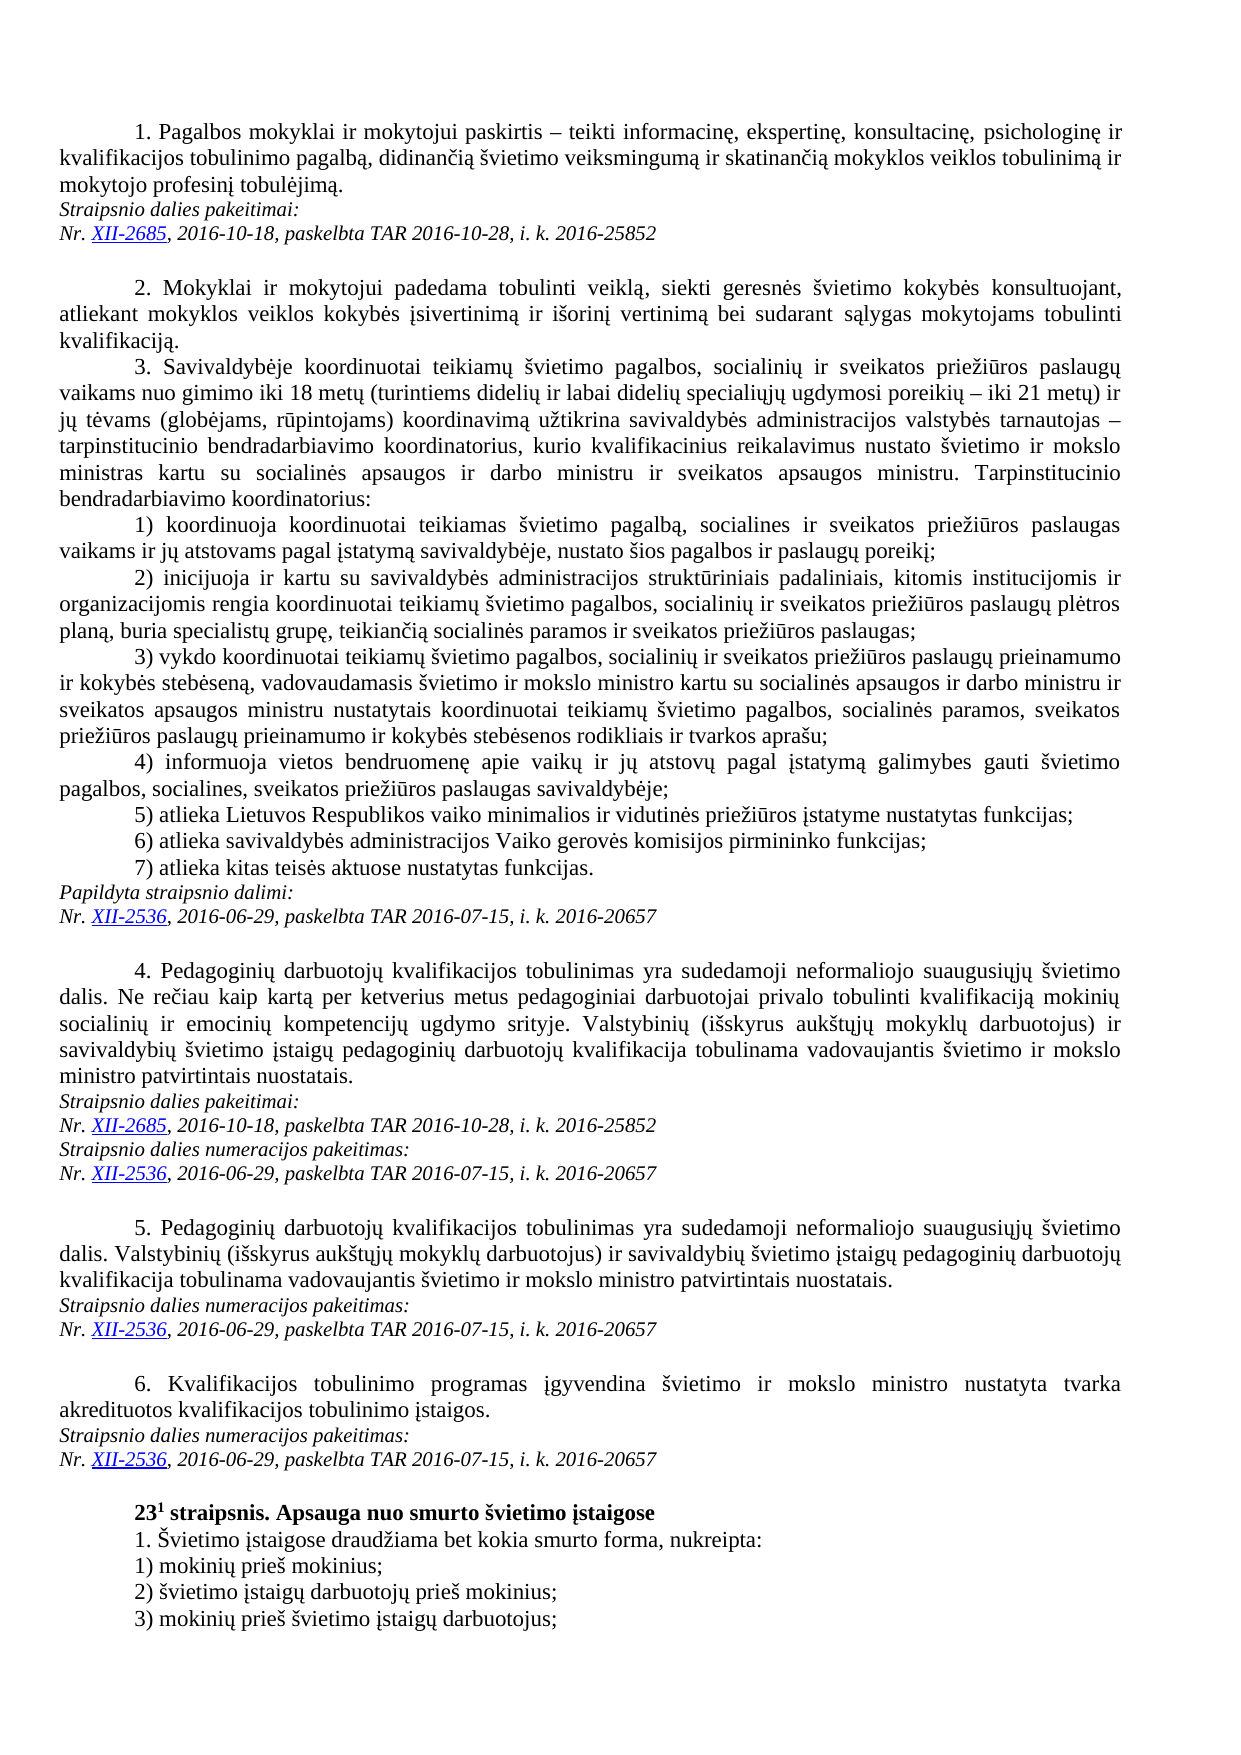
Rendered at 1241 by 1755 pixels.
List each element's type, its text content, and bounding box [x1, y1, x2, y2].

text 6) atlieka savivaldybės administracijos Vaiko gerovės komisijos pirmininko funkcijas; [59, 827, 1122, 854]
text Nr. XII-2536, 2016-06-29, paskelbta TAR 2016-07-15, i. k. 2016-20657 [59, 904, 1122, 928]
text 2) švietimo įstaigų darbuotojų prieš mokinius; [59, 1578, 1122, 1605]
text 5. Pedagoginių darbuotojų kvalifikacijos tobulinimas yra sudedamoji neformaliojo suaugusiųjų švietimo dalis. Valstybinių (išskyrus aukštųjų mokyklų darbuotojus) ir savivaldybių švietimo įstaigų pedagoginių darbuotojų kvalifikacija tobulinama vadovaujantis švietimo ir mokslo ministro patvirtintais nuostatais. [59, 1214, 1122, 1293]
text Nr. XII-2685, 2016-10-18, paskelbta TAR 2016-10-28, i. k. 2016-25852 [59, 1113, 1122, 1137]
text 1) mokinių prieš mokinius; [59, 1552, 1122, 1578]
text 231 straipsnis. Apsauga nuo smurto švietimo įstaigose [59, 1499, 1122, 1526]
text Nr. XII-2685, 2016-10-18, paskelbta TAR 2016-10-28, i. k. 2016-25852 [59, 221, 1122, 245]
text Straipsnio dalies numeracijos pakeitimas: [59, 1137, 1122, 1161]
text 6. Kvalifikacijos tobulinimo programas įgyvendina švietimo ir mokslo ministro nustatyta tvarka akredituotos kvalifikacijos tobulinimo įstaigos. [59, 1370, 1122, 1422]
text Straipsnio dalies numeracijos pakeitimas: [59, 1422, 1122, 1447]
text 2) inicijuoja ir kartu su savivaldybės administracijos struktūriniais padaliniais, kitomis institucijomis ir organizacijomis rengia koordinuotai teikiamų švietimo pagalbos, socialinių ir sveikatos priežiūros paslaugų plėtros planą, buria specialistų grupę, teikiančią socialinės paramos ir sveikatos priežiūros paslaugas; [59, 564, 1122, 643]
text 7) atlieka kitas teisės aktuose nustatytas funkcijas. [59, 854, 1122, 880]
text 4. Pedagoginių darbuotojų kvalifikacijos tobulinimas yra sudedamoji neformaliojo suaugusiųjų švietimo dalis. Ne rečiau kaip kartą per ketverius metus pedagoginiai darbuotojai privalo tobulinti kvalifikaciją mokinių socialinių ir emocinių kompetencijų ugdymo srityje. Valstybinių (išskyrus aukštųjų mokyklų darbuotojus) ir savivaldybių švietimo įstaigų pedagoginių darbuotojų kvalifikacija tobulinama vadovaujantis švietimo ir mokslo ministro patvirtintais nuostatais. [59, 957, 1122, 1089]
text 5) atlieka Lietuvos Respublikos vaiko minimalios ir vidutinės priežiūros įstatyme nustatytas funkcijas; [59, 801, 1122, 827]
text 1. Pagalbos mokyklai ir mokytojui paskirtis – teikti informacinę, ekspertinę, konsultacinę, psichologinę ir kvalifikacijos tobulinimo pagalbą, didinančią švietimo veiksmingumą ir skatinančią mokyklos veiklos tobulinimą ir mokytojo profesinį tobulėjimą. [59, 118, 1122, 197]
text Straipsnio dalies pakeitimai: [59, 197, 1122, 221]
text 4) informuoja vietos bendruomenę apie vaikų ir jų atstovų pagal įstatymą galimybes gauti švietimo pagalbos, socialines, sveikatos priežiūros paslaugas savivaldybėje; [59, 748, 1122, 801]
text Nr. XII-2536, 2016-06-29, paskelbta TAR 2016-07-15, i. k. 2016-20657 [59, 1317, 1122, 1341]
text Papildyta straipsnio dalimi: [59, 880, 1122, 904]
text Nr. XII-2536, 2016-06-29, paskelbta TAR 2016-07-15, i. k. 2016-20657 [59, 1161, 1122, 1185]
text 1) koordinuoja koordinuotai teikiamas švietimo pagalbą, socialines ir sveikatos priežiūros paslaugas vaikams ir jų atstovams pagal įstatymą savivaldybėje, nustato šios pagalbos ir paslaugų poreikį; [59, 511, 1122, 564]
text 3) mokinių prieš švietimo įstaigų darbuotojus; [59, 1605, 1122, 1631]
text Nr. XII-2536, 2016-06-29, paskelbta TAR 2016-07-15, i. k. 2016-20657 [59, 1447, 1122, 1471]
text 3. Savivaldybėje koordinuotai teikiamų švietimo pagalbos, socialinių ir sveikatos priežiūros paslaugų vaikams nuo gimimo iki 18 metų (turintiems didelių ir labai didelių specialiųjų ugdymosi poreikių – iki 21 metų) ir jų tėvams (globėjams, rūpintojams) koordinavimą užtikrina savivaldybės administracijos valstybės tarnautojas – tarpinstitucinio bendradarbiavimo koordinatorius, kurio kvalifikacinius reikalavimus nustato švietimo ir mokslo ministras kartu su socialinės apsaugos ir darbo ministru ir sveikatos apsaugos ministru. Tarpinstitucinio bendradarbiavimo koordinatorius: [59, 353, 1122, 511]
text Straipsnio dalies pakeitimai: [59, 1089, 1122, 1113]
text 3) vykdo koordinuotai teikiamų švietimo pagalbos, socialinių ir sveikatos priežiūros paslaugų prieinamumo ir kokybės stebėseną, vadovaudamasis švietimo ir mokslo ministro kartu su socialinės apsaugos ir darbo ministru ir sveikatos apsaugos ministru nustatytais koordinuotai teikiamų švietimo pagalbos, socialinės paramos, sveikatos priežiūros paslaugų prieinamumo ir kokybės stebėsenos rodikliais ir tvarkos aprašu; [59, 643, 1122, 748]
text 1. Švietimo įstaigose draudžiama bet kokia smurto forma, nukreipta: [59, 1526, 1122, 1552]
text 2. Mokyklai ir mokytojui padedama tobulinti veiklą, siekti geresnės švietimo kokybės konsultuojant, atliekant mokyklos veiklos kokybės įsivertinimą ir išorinį vertinimą bei sudarant sąlygas mokytojams tobulinti kvalifikaciją. [59, 274, 1122, 353]
text Straipsnio dalies numeracijos pakeitimas: [59, 1293, 1122, 1317]
